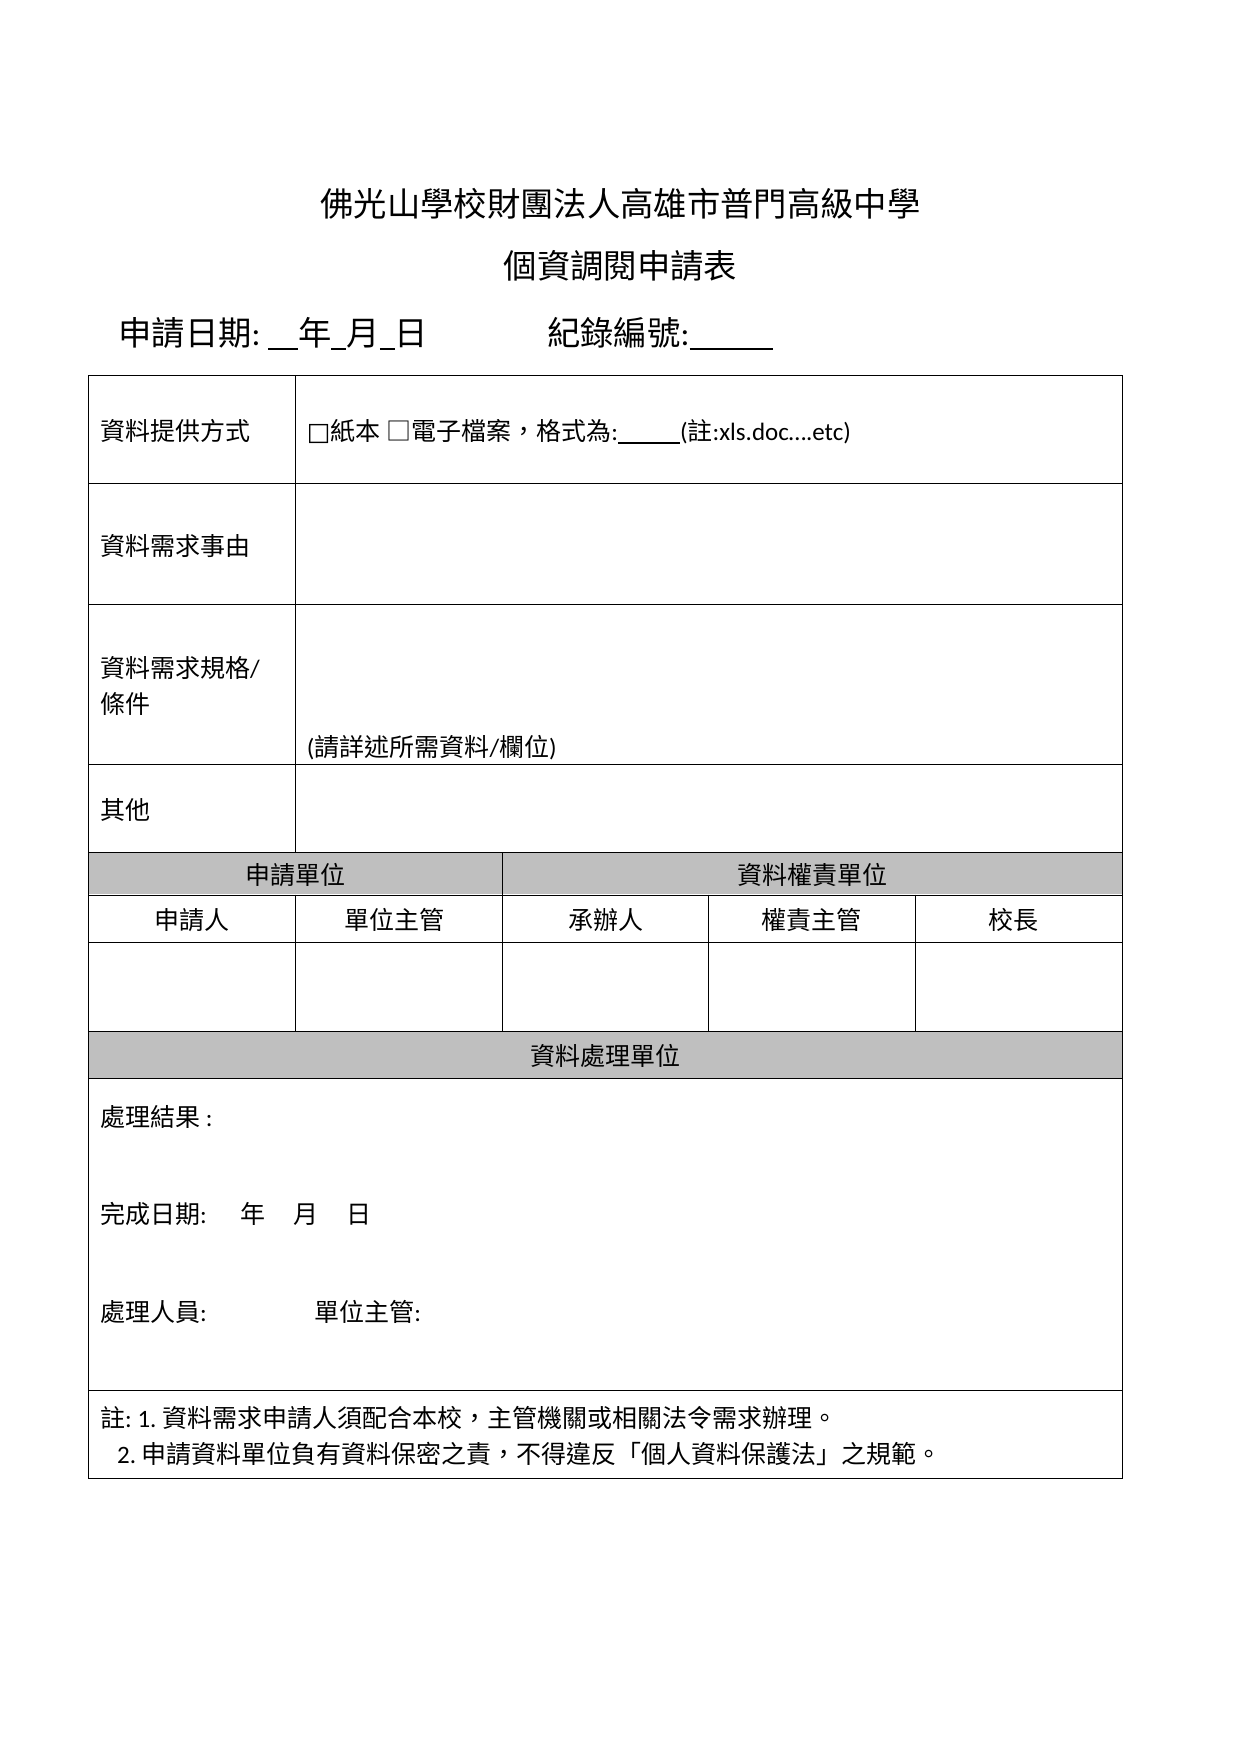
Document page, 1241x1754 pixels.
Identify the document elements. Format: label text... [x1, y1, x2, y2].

table_cell [709, 943, 915, 1031]
table_header 資料提供方式 [89, 376, 295, 483]
table_cell 其他 [89, 765, 295, 852]
table_cell [503, 943, 708, 1031]
table_cell 申請人 [89, 896, 295, 942]
table_cell 承辦人 [503, 896, 708, 942]
table_cell 權責主管 [709, 896, 915, 942]
text 個資調閱申請表 [89, 239, 1152, 288]
table_cell 申請單位 [89, 853, 502, 894]
text 申請日期: 年 月 日 紀錄編號: [89, 306, 1152, 355]
table_cell 資料需求規格/條件 [89, 605, 295, 764]
table_cell 註: 1. 資料需求申請人須配合本校，主管機關或相關法令需求辦理。 2. 申請資料單位負有資料保密之責，不得違反「個人資料保護法」之規範。 [89, 1391, 1122, 1478]
table_cell 資料處理單位 [89, 1032, 1122, 1078]
table_header □紙本 □電子檔案，格式為: (註:xls.doc….etc) [296, 376, 1122, 483]
table_cell [296, 765, 1122, 852]
table_cell 資料權責單位 [503, 853, 1122, 894]
table_cell 處理結果 : 完成日期: 年 月 日 處理人員: 單位主管: [89, 1079, 1122, 1389]
table_cell [296, 484, 1122, 604]
table_cell (請詳述所需資料/欄位) [296, 605, 1122, 764]
table_cell [916, 943, 1122, 1031]
table_cell [89, 943, 295, 1031]
table_cell 單位主管 [296, 896, 502, 942]
text 佛光山學校財團法人高雄市普門高級中學 [89, 164, 1152, 239]
table_cell [296, 943, 502, 1031]
table_cell 資料需求事由 [89, 484, 295, 604]
table_cell 校長 [916, 896, 1122, 942]
